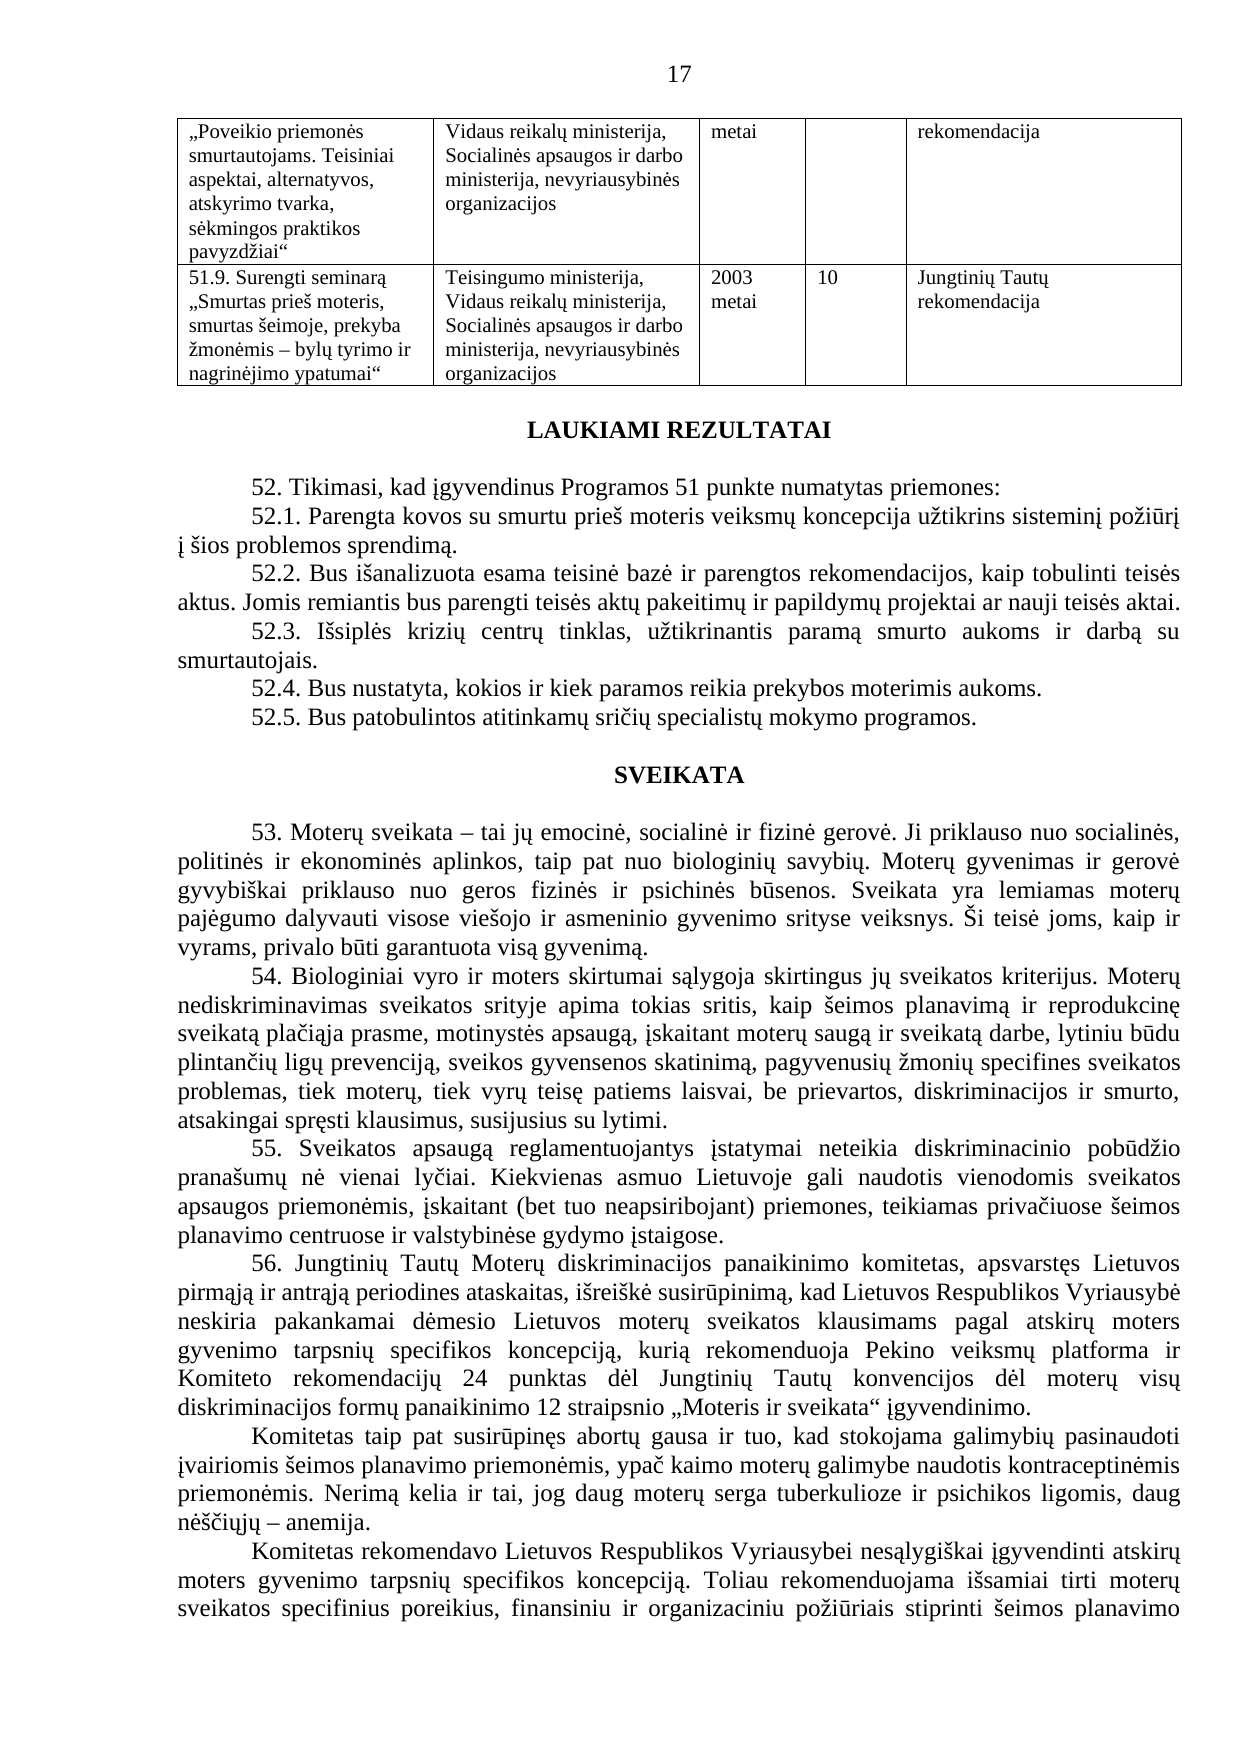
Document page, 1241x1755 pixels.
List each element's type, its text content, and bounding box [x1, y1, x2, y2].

text Komitetas rekomendavo Lietuvos Respublikos Vyriausybei nesąlygiškai įgyvendinti atskirų moters gyvenimo tarpsnių specifikos koncepciją. Toliau rekomenduojama išsamiai tirti moterų sveikatos specifinius poreikius, finansiniu ir organizaciniu požiūriais stiprinti šeimos planavimo [177, 1536, 1181, 1622]
text SVEIKATA [177, 760, 1181, 788]
text LAUKIAMI REZULTATAI [177, 415, 1181, 443]
text 52.2. Bus išanalizuota esama teisinė bazė ir parengtos rekomendacijos, kaip tobulinti teisės aktus. Jomis remiantis bus parengti teisės aktų pakeitimų ir papildymų projektai ar nauji teisės aktai. [177, 558, 1181, 616]
table_cell 51.9. Surengti seminarą „Smurtas prieš moteris, smurtas šeimoje, prekyba žmonėmis – bylų tyrimo ir nagrinėjimo ypatumai“ [178, 265, 433, 385]
text 54. Biologiniai vyro ir moters skirtumai sąlygoja skirtingus jų sveikatos kriterijus. Moterų nediskriminavimas sveikatos srityje apima tokias sritis, kaip šeimos planavimą ir reprodukcinę sveikatą plačiąja prasme, motinystės apsaugą, įskaitant moterų saugą ir sveikatą darbe, lytiniu būdu plintančių ligų prevenciją, sveikos gyvensenos skatinimą, pagyvenusių žmonių specifines sveikatos problemas, tiek moterų, tiek vyrų teisę patiems laisvai, be prievartos, diskriminacijos ir smurto, atsakingai spręsti klausimus, susijusius su lytimi. [177, 961, 1181, 1133]
text 52.5. Bus patobulintos atitinkamų sričių specialistų mokymo programos. [177, 702, 1181, 731]
text 53. Moterų sveikata – tai jų emocinė, socialinė ir fizinė gerovė. Ji priklauso nuo socialinės, politinės ir ekonominės aplinkos, taip pat nuo biologinių savybių. Moterų gyvenimas ir gerovė gyvybiškai priklauso nuo geros fizinės ir psichinės būsenos. Sveikata yra lemiamas moterų pajėgumo dalyvauti visose viešojo ir asmeninio gyvenimo srityse veiksnys. Ši teisė joms, kaip ir vyrams, privalo būti garantuota visą gyvenimą. [177, 817, 1181, 961]
text Komitetas taip pat susirūpinęs abortų gausa ir tuo, kad stokojama galimybių pasinaudoti įvairiomis šeimos planavimo priemonėmis, ypač kaimo moterų galimybe naudotis kontraceptinėmis priemonėmis. Nerimą kelia ir tai, jog daug moterų serga tuberkulioze ir psichikos ligomis, daug nėščiųjų – anemija. [177, 1421, 1181, 1536]
table_cell 2003 metai [700, 265, 805, 385]
text 52. Tikimasi, kad įgyvendinus Programos 51 punkte numatytas priemones: [177, 472, 1181, 501]
text 52.3. Išsiplės krizių centrų tinklas, užtikrinantis paramą smurto aukoms ir darbą su smurtautojais. [177, 616, 1181, 673]
text 56. Jungtinių Tautų Moterų diskriminacijos panaikinimo komitetas, apsvarstęs Lietuvos pirmąją ir antrąją periodines ataskaitas, išreiškė susirūpinimą, kad Lietuvos Respublikos Vyriausybė neskiria pakankamai dėmesio Lietuvos moterų sveikatos klausimams pagal atskirų moters gyvenimo tarpsnių specifikos koncepciją, kurią rekomenduoja Pekino veiksmų platforma ir Komiteto rekomendacijų 24 punktas dėl Jungtinių Tautų konvencijos dėl moterų visų diskriminacijos formų panaikinimo 12 straipsnio „Moteris ir sveikata“ įgyvendinimo. [177, 1248, 1181, 1421]
table_cell metai [700, 119, 805, 263]
text 55. Sveikatos apsaugą reglamentuojantys įstatymai neteikia diskriminacinio pobūdžio pranašumų nė vienai lyčiai. Kiekvienas asmuo Lietuvoje gali naudotis vienodomis sveikatos apsaugos priemonėmis, įskaitant (bet tuo neapsiribojant) priemones, teikiamas privačiuose šeimos planavimo centruose ir valstybinėse gydymo įstaigose. [177, 1133, 1181, 1248]
table_cell rekomendacija [907, 119, 1181, 263]
table_cell „Poveikio priemonės smurtautojams. Teisiniai aspektai, alternatyvos, atskyrimo tvarka, sėkmingos praktikos pavyzdžiai“ [178, 119, 433, 263]
table_cell 10 [806, 265, 906, 385]
text 52.1. Parengta kovos su smurtu prieš moteris veiksmų koncepcija užtikrins sisteminį požiūrį į šios problemos sprendimą. [177, 501, 1181, 558]
table_cell [806, 119, 906, 263]
table_cell Teisingumo ministerija, Vidaus reikalų ministerija, Socialinės apsaugos ir darbo ministerija, nevyriausybinės organizacijos [434, 265, 699, 385]
table_cell Vidaus reikalų ministerija, Socialinės apsaugos ir darbo ministerija, nevyriausybinės organizacijos [434, 119, 699, 263]
text 52.4. Bus nustatyta, kokios ir kiek paramos reikia prekybos moterimis aukoms. [177, 673, 1181, 702]
table_cell Jungtinių Tautų rekomendacija [907, 265, 1181, 385]
